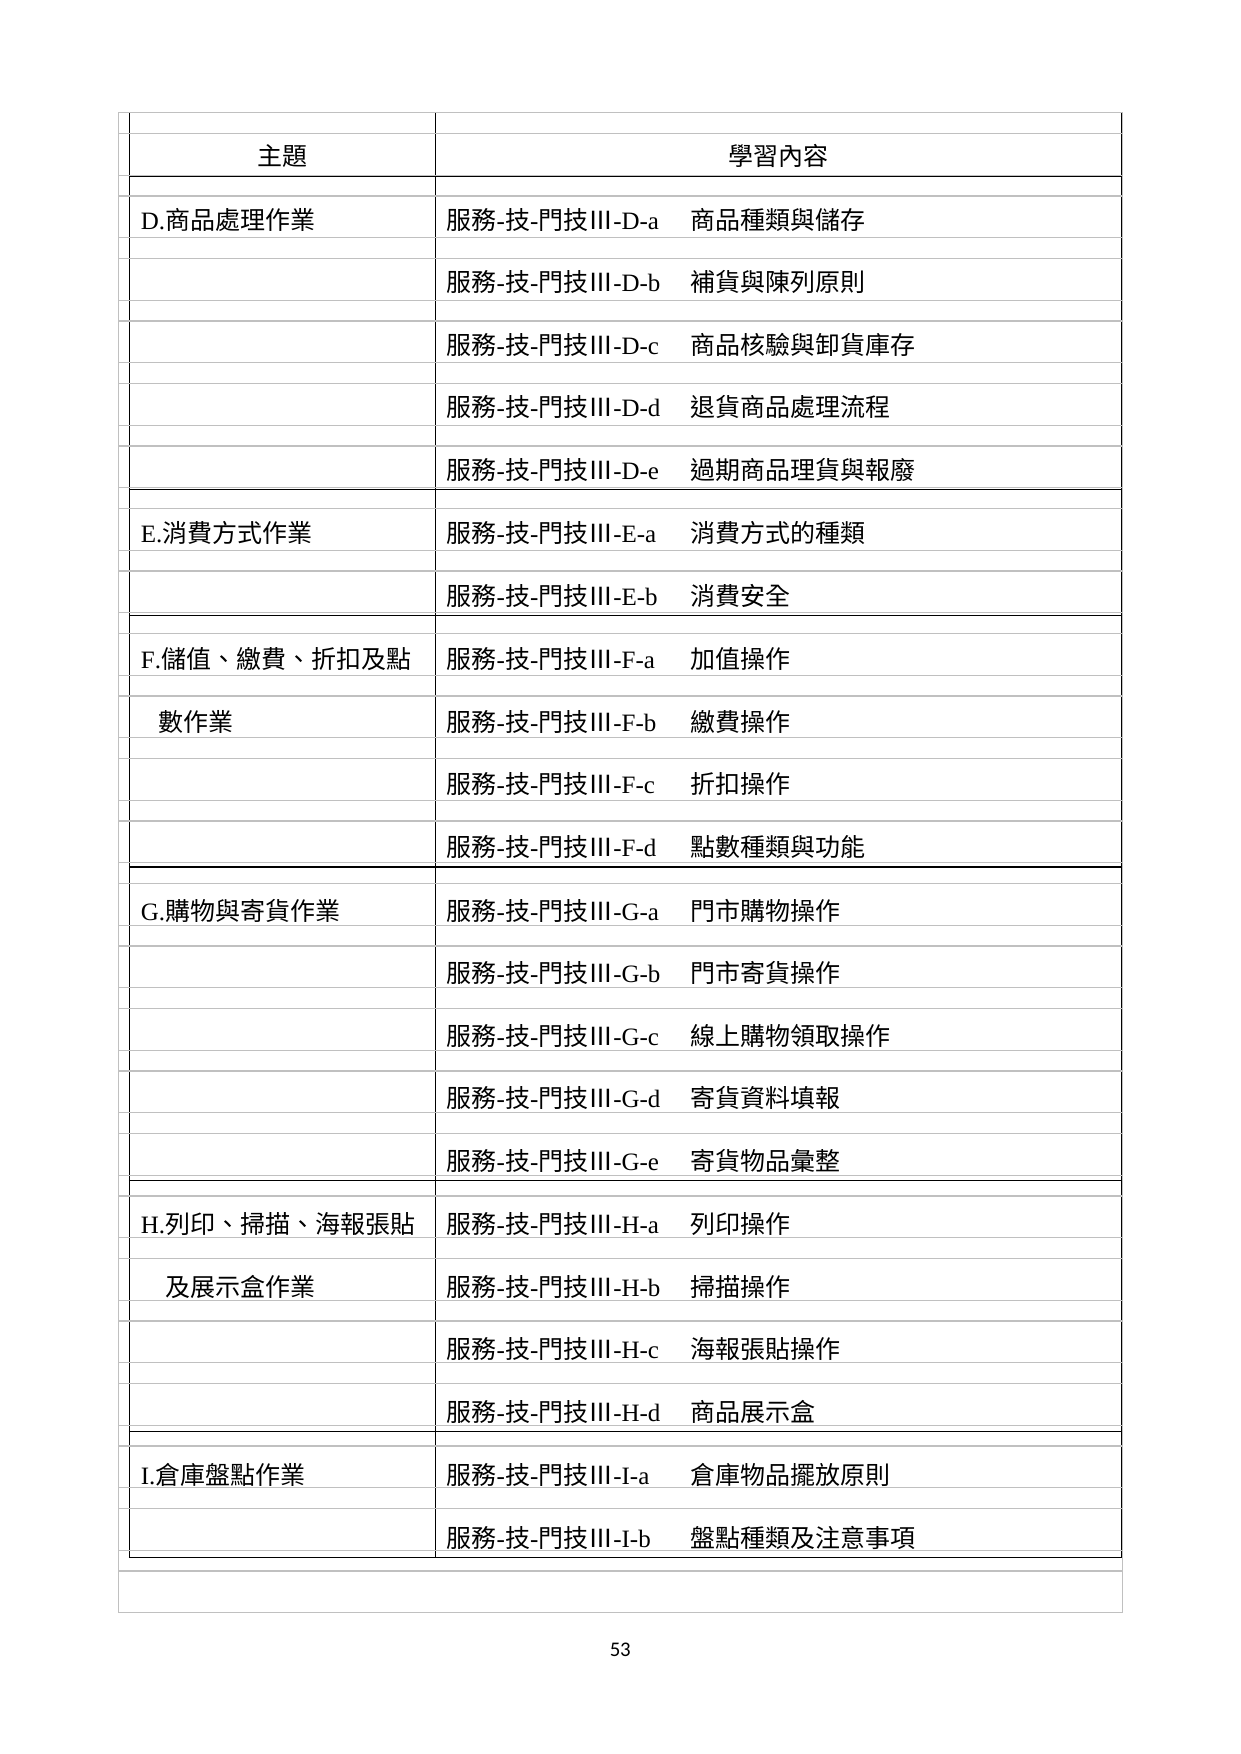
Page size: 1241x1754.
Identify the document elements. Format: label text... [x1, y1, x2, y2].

table_cell [130, 1134, 435, 1175]
table_cell 服務-技-門技Ⅲ-F-c [436, 759, 679, 800]
table_cell [130, 1322, 435, 1362]
table_cell 寄貨物品彙整 [679, 1134, 1121, 1175]
table_cell [436, 801, 679, 820]
table_cell [679, 868, 1121, 883]
table_cell [130, 551, 435, 570]
table_header 主題 [130, 134, 435, 175]
table_cell 服務-技-門技Ⅲ-D-d [436, 384, 679, 425]
table_cell 服務-技-門技Ⅲ-H-b [436, 1259, 679, 1300]
table_cell 加值操作 [679, 634, 1121, 675]
table_cell 服務-技-門技Ⅲ-G-b [436, 947, 679, 987]
table_cell [436, 1301, 679, 1320]
table_cell [130, 868, 435, 883]
table_cell [130, 1426, 435, 1431]
table_cell [436, 1181, 679, 1195]
table_cell 掃描操作 [679, 1259, 1121, 1300]
table_cell [679, 363, 1121, 383]
table_cell [130, 676, 435, 695]
table_cell [679, 616, 1121, 633]
table_cell [130, 301, 435, 320]
table_cell [679, 490, 1121, 508]
table_cell [436, 1363, 679, 1383]
table_cell [130, 1488, 435, 1508]
table_cell [436, 926, 679, 945]
table_cell [436, 490, 679, 508]
table_cell [436, 616, 679, 633]
table_cell 消費方式的種類 [679, 509, 1121, 550]
table_cell 過期商品理貨與報廢 [679, 447, 1121, 487]
table_cell [130, 1113, 435, 1133]
table_cell [436, 868, 679, 883]
table_cell [130, 988, 435, 1008]
table_cell [130, 363, 435, 383]
table_cell [130, 1509, 435, 1550]
table_cell [679, 1363, 1121, 1383]
table_cell [130, 1432, 435, 1445]
table_cell 服務-技-門技Ⅲ-E-b [436, 572, 679, 612]
table_header 學習內容 [436, 134, 1121, 175]
table_cell [679, 1426, 1121, 1431]
table_cell 服務-技-門技Ⅲ-F-a [436, 634, 679, 675]
table_cell [130, 801, 435, 820]
table_cell [436, 1426, 679, 1431]
table_cell [436, 1488, 679, 1508]
table_cell 門市寄貨操作 [679, 947, 1121, 987]
table_cell 倉庫物品擺放原則 [679, 1447, 1121, 1487]
table_cell [130, 1551, 435, 1557]
table_cell [130, 616, 435, 633]
table_cell 服務-技-門技Ⅲ-I-b [436, 1509, 679, 1550]
table_cell [679, 177, 1121, 195]
table_cell [436, 1051, 679, 1070]
table_cell [130, 322, 435, 362]
table_cell [679, 1238, 1121, 1258]
table_cell [679, 1181, 1121, 1195]
table_cell [130, 759, 435, 800]
table_cell 服務-技-門技Ⅲ-E-a [436, 509, 679, 550]
table_cell [679, 1488, 1121, 1508]
table_cell [130, 926, 435, 945]
table_cell [436, 238, 679, 258]
table_cell 消費安全 [679, 572, 1121, 612]
table_cell [679, 988, 1121, 1008]
table_cell [679, 1432, 1121, 1445]
table_cell [679, 926, 1121, 945]
table_cell [130, 1009, 435, 1050]
table_cell 海報張貼操作 [679, 1322, 1121, 1362]
table_cell 門市購物操作 [679, 884, 1121, 925]
table_cell [130, 1238, 435, 1258]
table_cell 服務-技-門技Ⅲ-F-d [436, 822, 679, 862]
table_cell 商品種類與儲存 [679, 197, 1121, 237]
table_cell [130, 1363, 435, 1383]
table_cell 退貨商品處理流程 [679, 384, 1121, 425]
table_cell 服務-技-門技Ⅲ-G-e [436, 1134, 679, 1175]
table_cell [130, 572, 435, 612]
table_cell [130, 177, 435, 195]
table_cell [436, 426, 679, 445]
table_cell 線上購物領取操作 [679, 1009, 1121, 1050]
table_cell [130, 447, 435, 487]
table_cell I.倉庫盤點作業 [130, 1447, 435, 1487]
table_cell H.列印、掃描、海報張貼 [130, 1197, 435, 1237]
table_cell [679, 676, 1121, 695]
table_cell [436, 1432, 679, 1445]
table_cell [679, 426, 1121, 445]
table_cell [130, 426, 435, 445]
table_cell [130, 1301, 435, 1320]
table_cell 及展示盒作業 [130, 1259, 435, 1300]
table_cell [130, 384, 435, 425]
table_header [130, 113, 435, 133]
table_cell [130, 1072, 435, 1112]
table_cell F.儲值、繳費、折扣及點 [130, 634, 435, 675]
table_cell [436, 551, 679, 570]
table_cell [130, 490, 435, 508]
table_cell 點數種類與功能 [679, 822, 1121, 862]
table_cell 列印操作 [679, 1197, 1121, 1237]
table_cell G.購物與寄貨作業 [130, 884, 435, 925]
table_cell 服務-技-門技Ⅲ-H-d [436, 1384, 679, 1425]
table_cell [679, 1051, 1121, 1070]
table_cell [436, 1238, 679, 1258]
table_cell [436, 1551, 679, 1557]
table_cell [130, 947, 435, 987]
table_cell 商品核驗與卸貨庫存 [679, 322, 1121, 362]
table_cell [679, 738, 1121, 758]
table_cell 服務-技-門技Ⅲ-F-b [436, 697, 679, 737]
table_cell [130, 259, 435, 300]
table_cell 服務-技-門技Ⅲ-D-e [436, 447, 679, 487]
table_cell 服務-技-門技Ⅲ-H-a [436, 1197, 679, 1237]
table_cell [130, 1181, 435, 1195]
table_cell 服務-技-門技Ⅲ-G-d [436, 1072, 679, 1112]
table_cell [679, 551, 1121, 570]
table_cell E.消費方式作業 [130, 509, 435, 550]
table_cell 折扣操作 [679, 759, 1121, 800]
table_cell [130, 238, 435, 258]
table_cell [679, 301, 1121, 320]
table_cell [436, 676, 679, 695]
table_cell 服務-技-門技Ⅲ-G-a [436, 884, 679, 925]
table_cell [436, 1113, 679, 1133]
table_cell [130, 738, 435, 758]
table_cell [679, 801, 1121, 820]
table_cell [130, 1176, 435, 1180]
table_cell 服務-技-門技Ⅲ-H-c [436, 1322, 679, 1362]
table_cell [436, 177, 679, 195]
table_cell 盤點種類及注意事項 [679, 1509, 1121, 1550]
table_cell D.商品處理作業 [130, 197, 435, 237]
table_cell 數作業 [130, 697, 435, 737]
table_cell [436, 301, 679, 320]
table_cell [130, 1051, 435, 1070]
table_cell [679, 1551, 1121, 1557]
table_header [436, 113, 1121, 133]
table_cell [679, 238, 1121, 258]
table_cell [436, 738, 679, 758]
table_cell 服務-技-門技Ⅲ-I-a [436, 1447, 679, 1487]
table_cell 商品展示盒 [679, 1384, 1121, 1425]
table_cell 繳費操作 [679, 697, 1121, 737]
table_cell [679, 1176, 1121, 1180]
table_cell 寄貨資料填報 [679, 1072, 1121, 1112]
table_cell [679, 1301, 1121, 1320]
table_cell [436, 363, 679, 383]
table_cell [130, 1384, 435, 1425]
table_cell 服務-技-門技Ⅲ-D-b [436, 259, 679, 300]
table_cell [130, 822, 435, 862]
table_cell [679, 1113, 1121, 1133]
table_cell 補貨與陳列原則 [679, 259, 1121, 300]
table_cell 服務-技-門技Ⅲ-D-c [436, 322, 679, 362]
table_cell [436, 988, 679, 1008]
table_cell 服務-技-門技Ⅲ-G-c [436, 1009, 679, 1050]
table_cell 服務-技-門技Ⅲ-D-a [436, 197, 679, 237]
